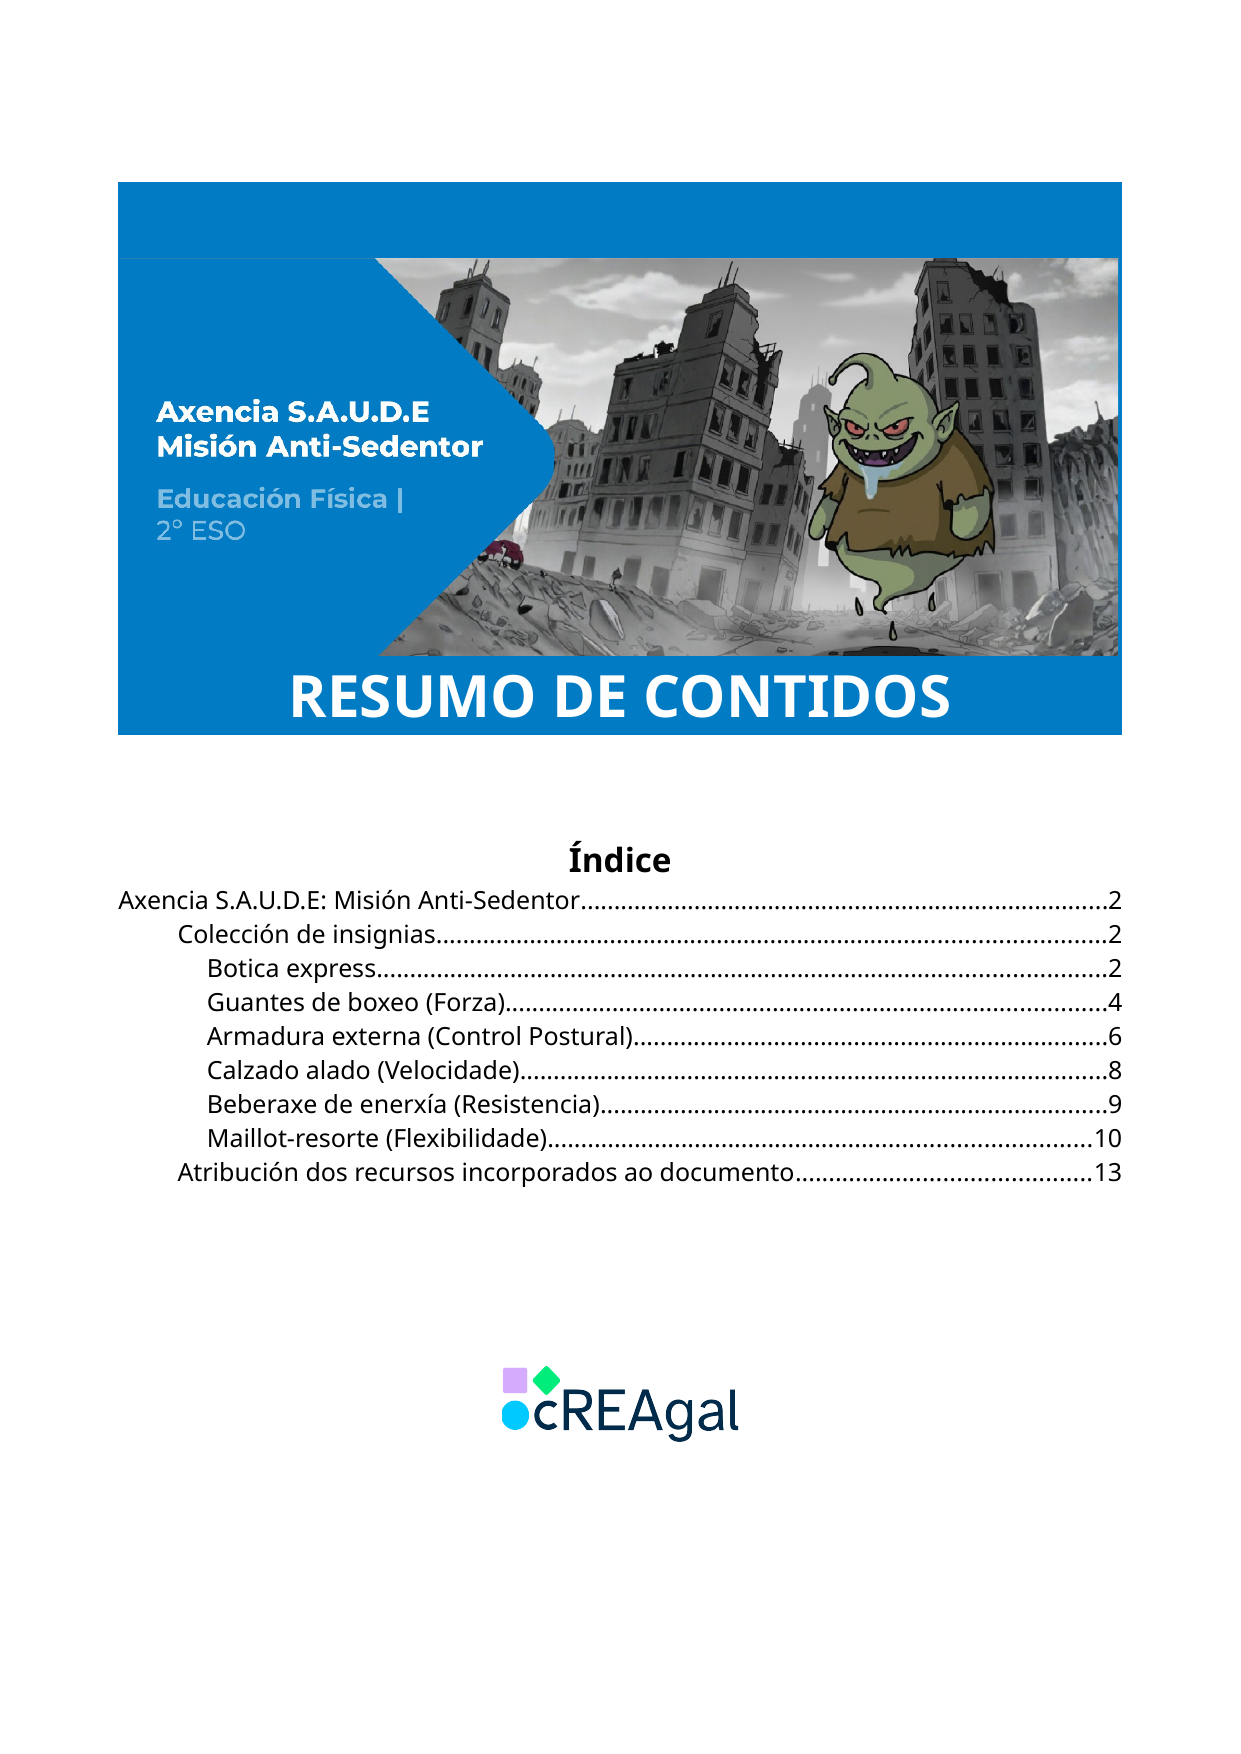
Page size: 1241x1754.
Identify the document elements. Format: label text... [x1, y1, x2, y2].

subtitle RESUMO DE CONTIDOS [118, 182, 1122, 735]
text Guantes de boxeo (Forza) 4 [207, 984, 1122, 1019]
text Calzado alado (Velocidade) 8 [207, 1053, 1122, 1087]
text Armadura externa (Control Postural) 6 [207, 1019, 1122, 1053]
text Botica express 2 [207, 951, 1122, 984]
text Axencia S.A.U.D.E: Misión Anti-Sedentor 2 [118, 882, 1122, 916]
picture [502, 1366, 739, 1442]
text Colección de insignias 2 [177, 916, 1122, 951]
picture [119, 258, 1119, 656]
subtitle Índice [118, 837, 1122, 882]
text Maillot-resorte (Flexibilidade) 10 [207, 1121, 1122, 1155]
text Beberaxe de enerxía (Resistencia) 9 [207, 1087, 1122, 1121]
text Atribución dos recursos incorporados ao documento 13 [177, 1155, 1122, 1189]
